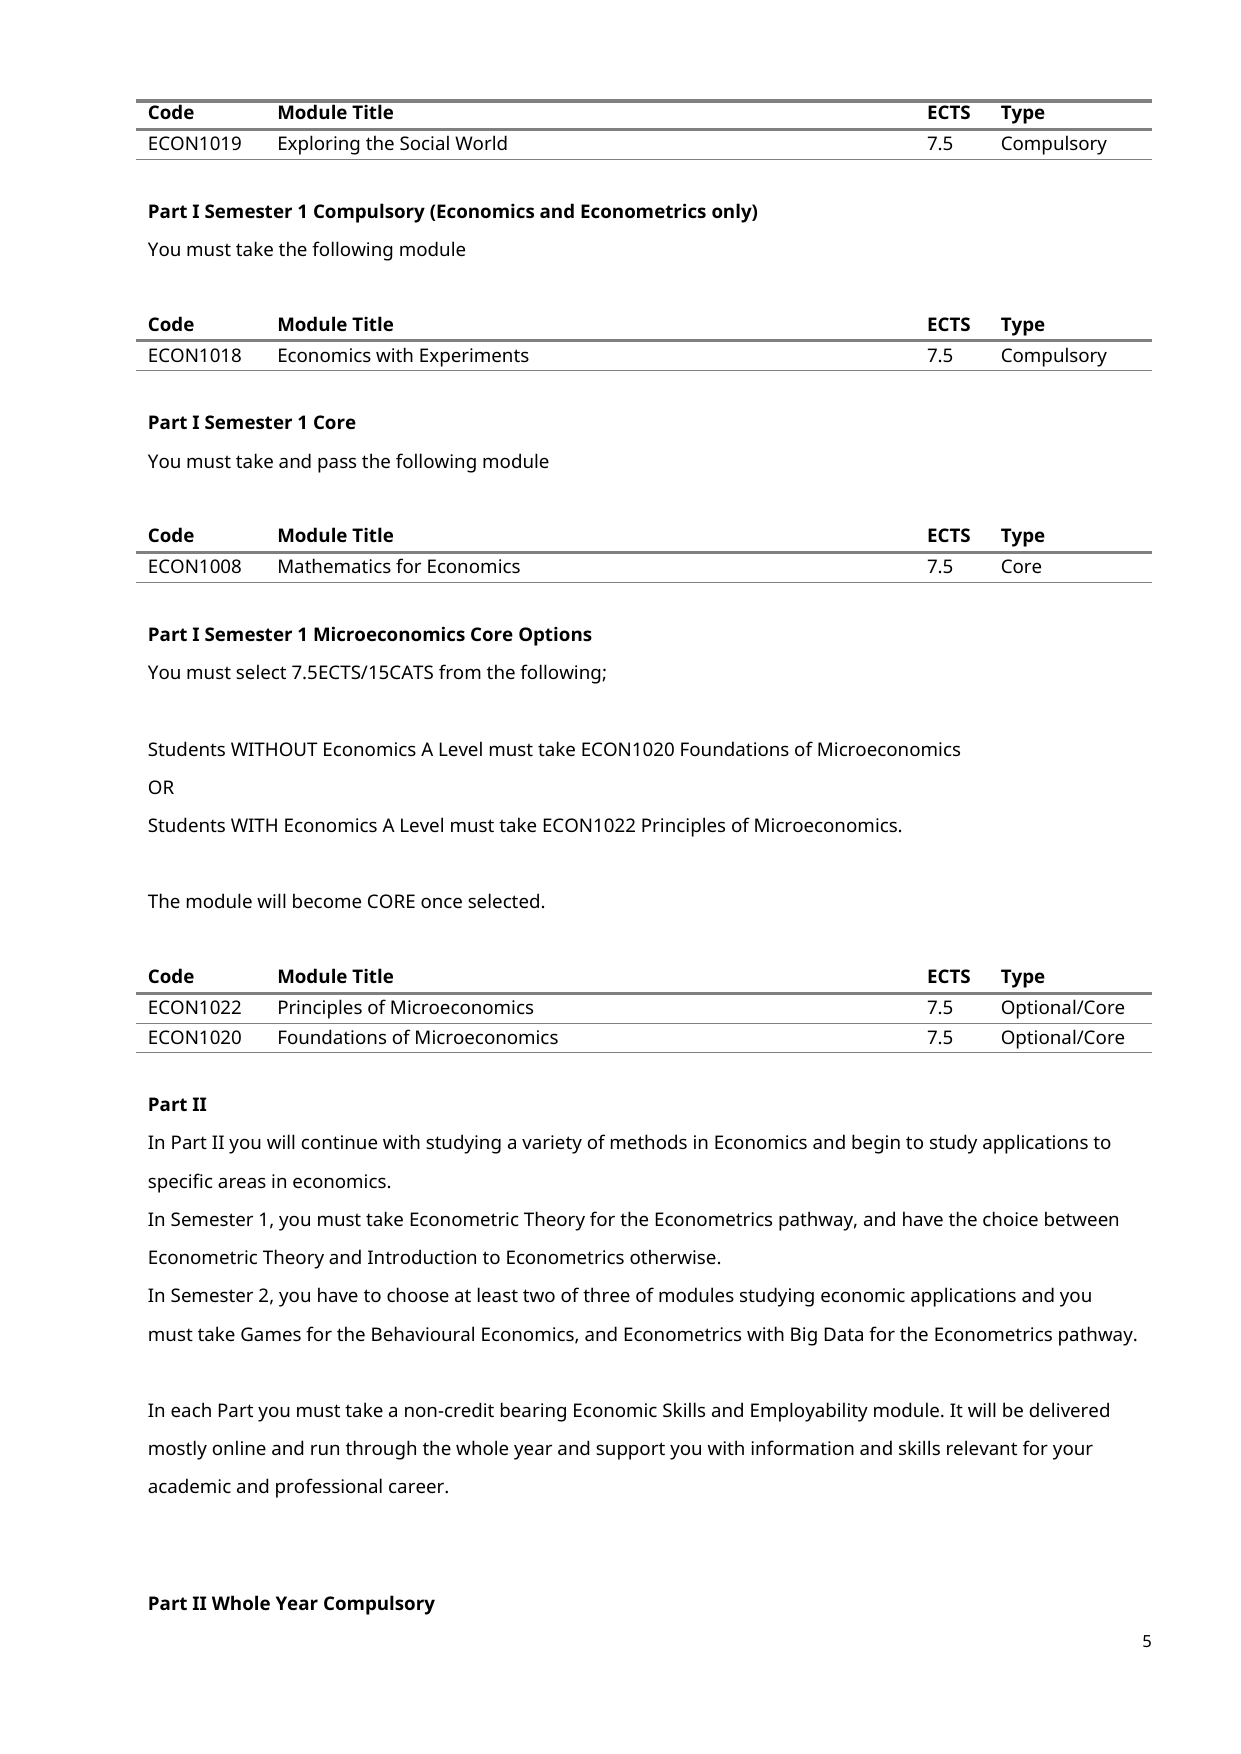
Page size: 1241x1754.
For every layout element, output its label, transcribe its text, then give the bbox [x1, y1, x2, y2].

table_cell Part I Semester 1 Microeconomics Core Options You must select 7.5ECTS/15CATS from the following; Students WITHOUT Economics A Level must take ECON1020 Foundations of Microeconomics OR Students WITH Economics A Level must take ECON1022 Principles of Microeconomics. The module will become CORE once selected. [136, 583, 1152, 963]
table_cell Code [136, 963, 266, 992]
table_cell 7.5 [916, 554, 989, 582]
table_cell ECON1020 [136, 1024, 266, 1052]
table_cell Type [989, 523, 1152, 551]
table_cell Code [136, 103, 266, 127]
table_cell ECTS [916, 103, 989, 127]
table_cell Code [136, 523, 266, 551]
table_cell ECTS [916, 311, 989, 339]
table_cell Economics with Experiments [266, 342, 916, 370]
table_cell Part I Semester 1 Compulsory (Economics and Econometrics only) You must take the following module [136, 160, 1152, 311]
table_cell Type [989, 311, 1152, 339]
table_cell 7.5 [916, 995, 989, 1023]
table_cell Code [136, 311, 266, 339]
table_cell ECON1008 [136, 554, 266, 582]
table_cell Part I Semester 1 Core You must take and pass the following module [136, 371, 1152, 522]
table_cell 7.5 [916, 342, 989, 370]
table_cell ECON1019 [136, 131, 266, 159]
table_cell ECON1018 [136, 342, 266, 370]
table_cell Foundations of Microeconomics [266, 1024, 916, 1052]
table_cell Core [989, 554, 1152, 582]
table_cell 7.5 [916, 131, 989, 159]
table_cell Module Title [266, 103, 916, 127]
table_cell Module Title [266, 311, 916, 339]
table_cell Optional/Core [989, 995, 1152, 1023]
table_cell ECTS [916, 523, 989, 551]
table_cell Module Title [266, 523, 916, 551]
table_cell Part II In Part II you will continue with studying a variety of methods in Economics and begin to study applications to specific areas in economics. In Semester 1, you must take Econometric Theory for the Econometrics pathway, and have the choice between Econometric Theory and Introduction to Econometrics otherwise. In Semester 2, you have to choose at least two of three of modules studying economic applications and you must take Games for the Behavioural Economics, and Econometrics with Big Data for the Econometrics pathway. In each Part you must take a non-credit bearing Economic Skills and Employability module. It will be delivered mostly online and run through the whole year and support you with information and skills relevant for your academic and professional career. [136, 1053, 1152, 1552]
table_cell Module Title [266, 963, 916, 992]
table_cell Compulsory [989, 342, 1152, 370]
table_cell Compulsory [989, 131, 1152, 159]
table_cell Principles of Microeconomics [266, 995, 916, 1023]
table_cell Part II Whole Year Compulsory [136, 1553, 1152, 1627]
table_cell ECTS [916, 963, 989, 992]
table_cell Mathematics for Economics [266, 554, 916, 582]
table_cell Exploring the Social World [266, 131, 916, 159]
table_cell Type [989, 103, 1152, 127]
table_cell Type [989, 963, 1152, 992]
table_cell ECON1022 [136, 995, 266, 1023]
table_cell 7.5 [916, 1024, 989, 1052]
table_cell Optional/Core [989, 1024, 1152, 1052]
